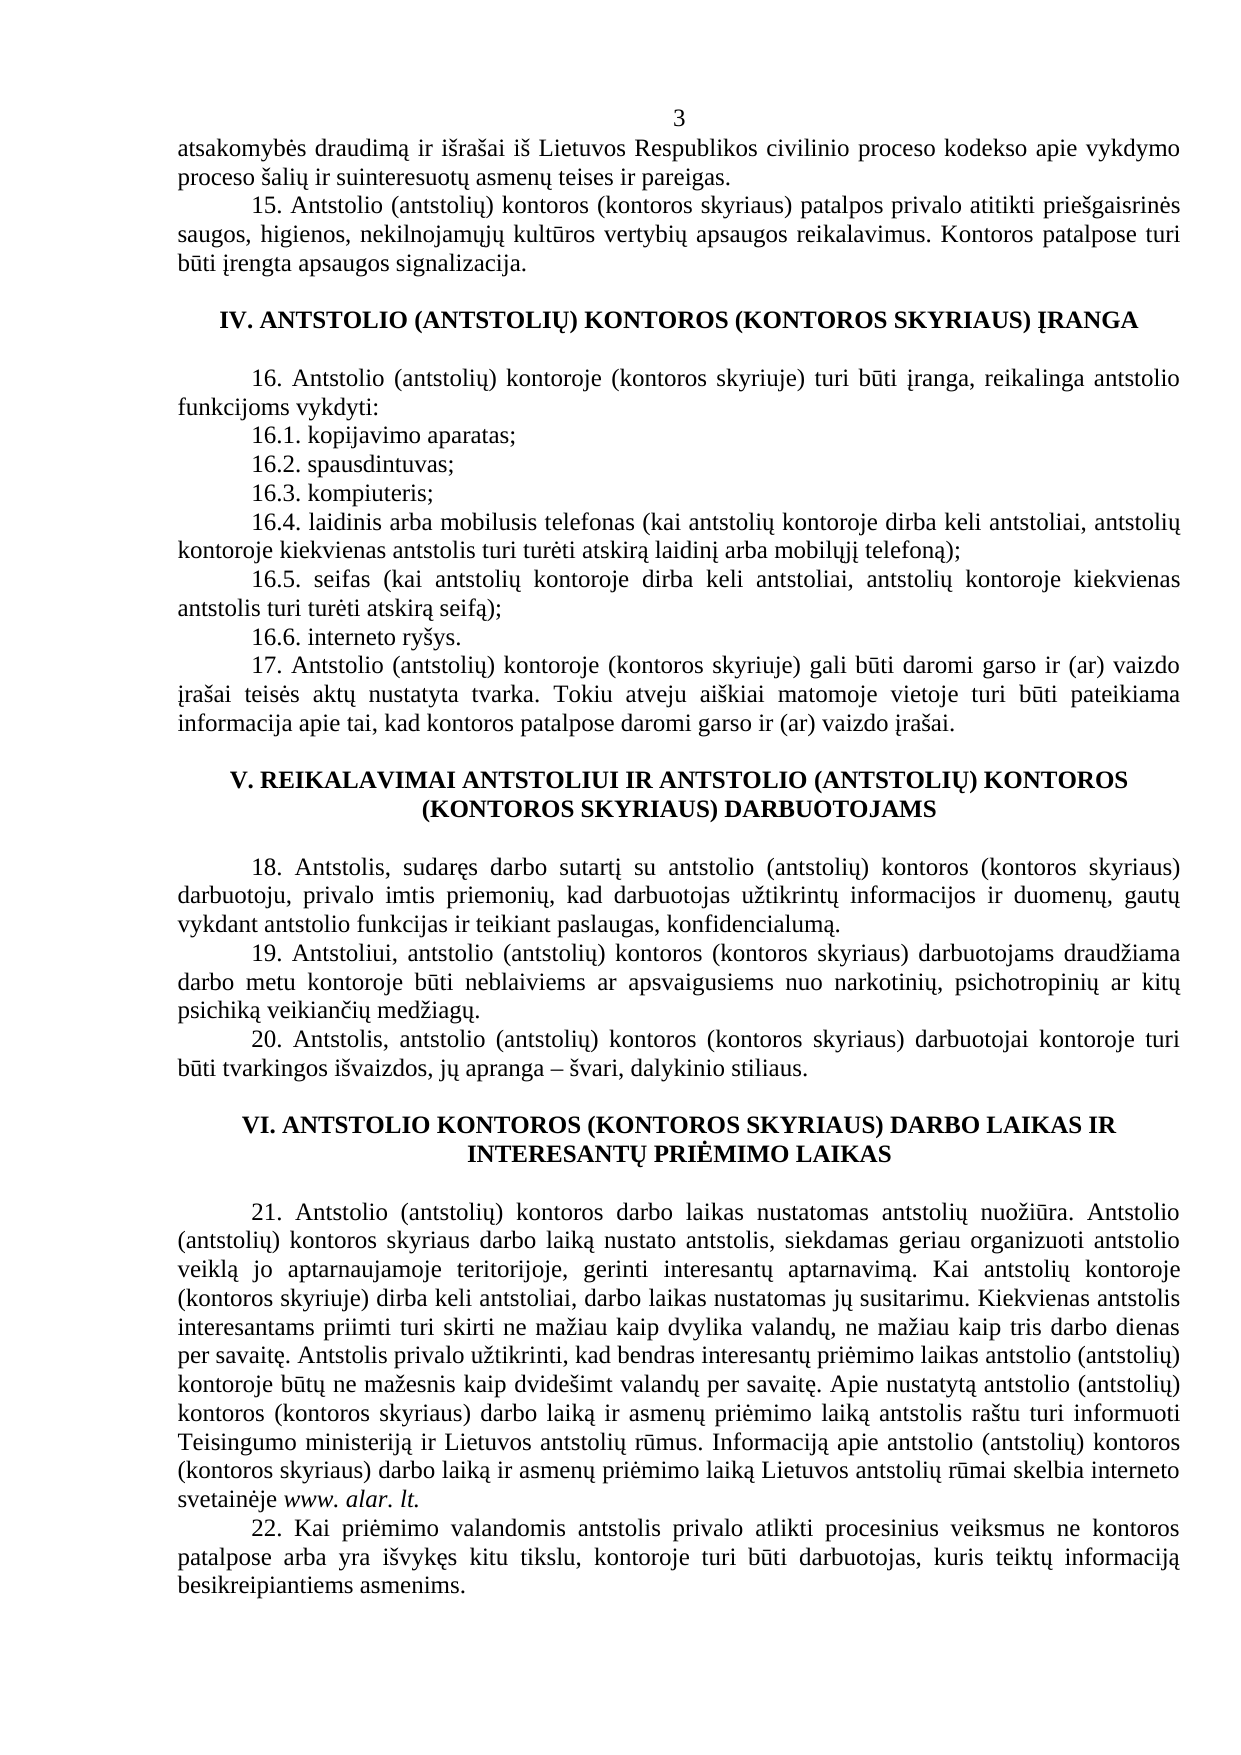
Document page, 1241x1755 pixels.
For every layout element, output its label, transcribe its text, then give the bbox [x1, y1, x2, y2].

text 19. Antstoliui, antstolio (antstolių) kontoros (kontoros skyriaus) darbuotojams draudžiama darbo metu kontoroje būti neblaiviems ar apsvaigusiems nuo narkotinių, psichotropinių ar kitų psichiką veikiančių medžiagų. [177, 938, 1181, 1024]
text IV. ANTSTOLIO (ANTSTOLIŲ) KONTOROS (KONTOROS SKYRIAUS) ĮRANGA [177, 305, 1181, 334]
text 16.5. seifas (kai antstolių kontoroje dirba keli antstoliai, antstolių kontoroje kiekvienas antstolis turi turėti atskirą seifą); [177, 564, 1181, 622]
text 16. Antstolio (antstolių) kontoroje (kontoros skyriuje) turi būti įranga, reikalinga antstolio funkcijoms vykdyti: [177, 363, 1181, 420]
text 21. Antstolio (antstolių) kontoros darbo laikas nustatomas antstolių nuožiūra. Antstolio (antstolių) kontoros skyriaus darbo laiką nustato antstolis, siekdamas geriau organizuoti antstolio veiklą jo aptarnaujamoje teritorijoje, gerinti interesantų aptarnavimą. Kai antstolių kontoroje (kontoros skyriuje) dirba keli antstoliai, darbo laikas nustatomas jų susitarimu. Kiekvienas antstolis interesantams priimti turi skirti ne mažiau kaip dvylika valandų, ne mažiau kaip tris darbo dienas per savaitę. Antstolis privalo užtikrinti, kad bendras interesantų priėmimo laikas antstolio (antstolių) kontoroje būtų ne mažesnis kaip dvidešimt valandų per savaitę. Apie nustatytą antstolio (antstolių) kontoros (kontoros skyriaus) darbo laiką ir asmenų priėmimo laiką antstolis raštu turi informuoti Teisingumo ministeriją ir Lietuvos antstolių rūmus. Informaciją apie antstolio (antstolių) kontoros (kontoros skyriaus) darbo laiką ir asmenų priėmimo laiką Lietuvos antstolių rūmai skelbia interneto svetainėje www. alar. lt. [177, 1197, 1181, 1513]
text 16.1. kopijavimo aparatas; [177, 420, 1181, 449]
text atsakomybės draudimą ir išrašai iš Lietuvos Respublikos civilinio proceso kodekso apie vykdymo proceso šalių ir suinteresuotų asmenų teises ir pareigas. [177, 133, 1181, 190]
text 22. Kai priėmimo valandomis antstolis privalo atlikti procesinius veiksmus ne kontoros patalpose arba yra išvykęs kitu tikslu, kontoroje turi būti darbuotojas, kuris teiktų informaciją besikreipiantiems asmenims. [177, 1513, 1181, 1599]
text 16.3. kompiuteris; [177, 478, 1181, 507]
text 16.6. interneto ryšys. [177, 622, 1181, 650]
text 20. Antstolis, antstolio (antstolių) kontoros (kontoros skyriaus) darbuotojai kontoroje turi būti tvarkingos išvaizdos, jų apranga – švari, dalykinio stiliaus. [177, 1024, 1181, 1082]
text 18. Antstolis, sudaręs darbo sutartį su antstolio (antstolių) kontoros (kontoros skyriaus) darbuotoju, privalo imtis priemonių, kad darbuotojas užtikrintų informacijos ir duomenų, gautų vykdant antstolio funkcijas ir teikiant paslaugas, konfidencialumą. [177, 852, 1181, 938]
text 16.2. spausdintuvas; [177, 449, 1181, 478]
text 16.4. laidinis arba mobilusis telefonas (kai antstolių kontoroje dirba keli antstoliai, antstolių kontoroje kiekvienas antstolis turi turėti atskirą laidinį arba mobilųjį telefoną); [177, 507, 1181, 564]
text VI. ANTSTOLIO KONTOROS (KONTOROS SKYRIAUS) DARBO LAIKAS IR INTERESANTŲ PRIĖMIMO LAIKAS [177, 1110, 1181, 1168]
text 17. Antstolio (antstolių) kontoroje (kontoros skyriuje) gali būti daromi garso ir (ar) vaizdo įrašai teisės aktų nustatyta tvarka. Tokiu atveju aiškiai matomoje vietoje turi būti pateikiama informacija apie tai, kad kontoros patalpose daromi garso ir (ar) vaizdo įrašai. [177, 650, 1181, 737]
text 15. Antstolio (antstolių) kontoros (kontoros skyriaus) patalpos privalo atitikti priešgaisrinės saugos, higienos, nekilnojamųjų kultūros vertybių apsaugos reikalavimus. Kontoros patalpose turi būti įrengta apsaugos signalizacija. [177, 190, 1181, 277]
text V. REIKALAVIMAI ANTSTOLIUI IR ANTSTOLIO (ANTSTOLIŲ) KONTOROS (KONTOROS SKYRIAUS) DARBUOTOJAMS [177, 765, 1181, 823]
